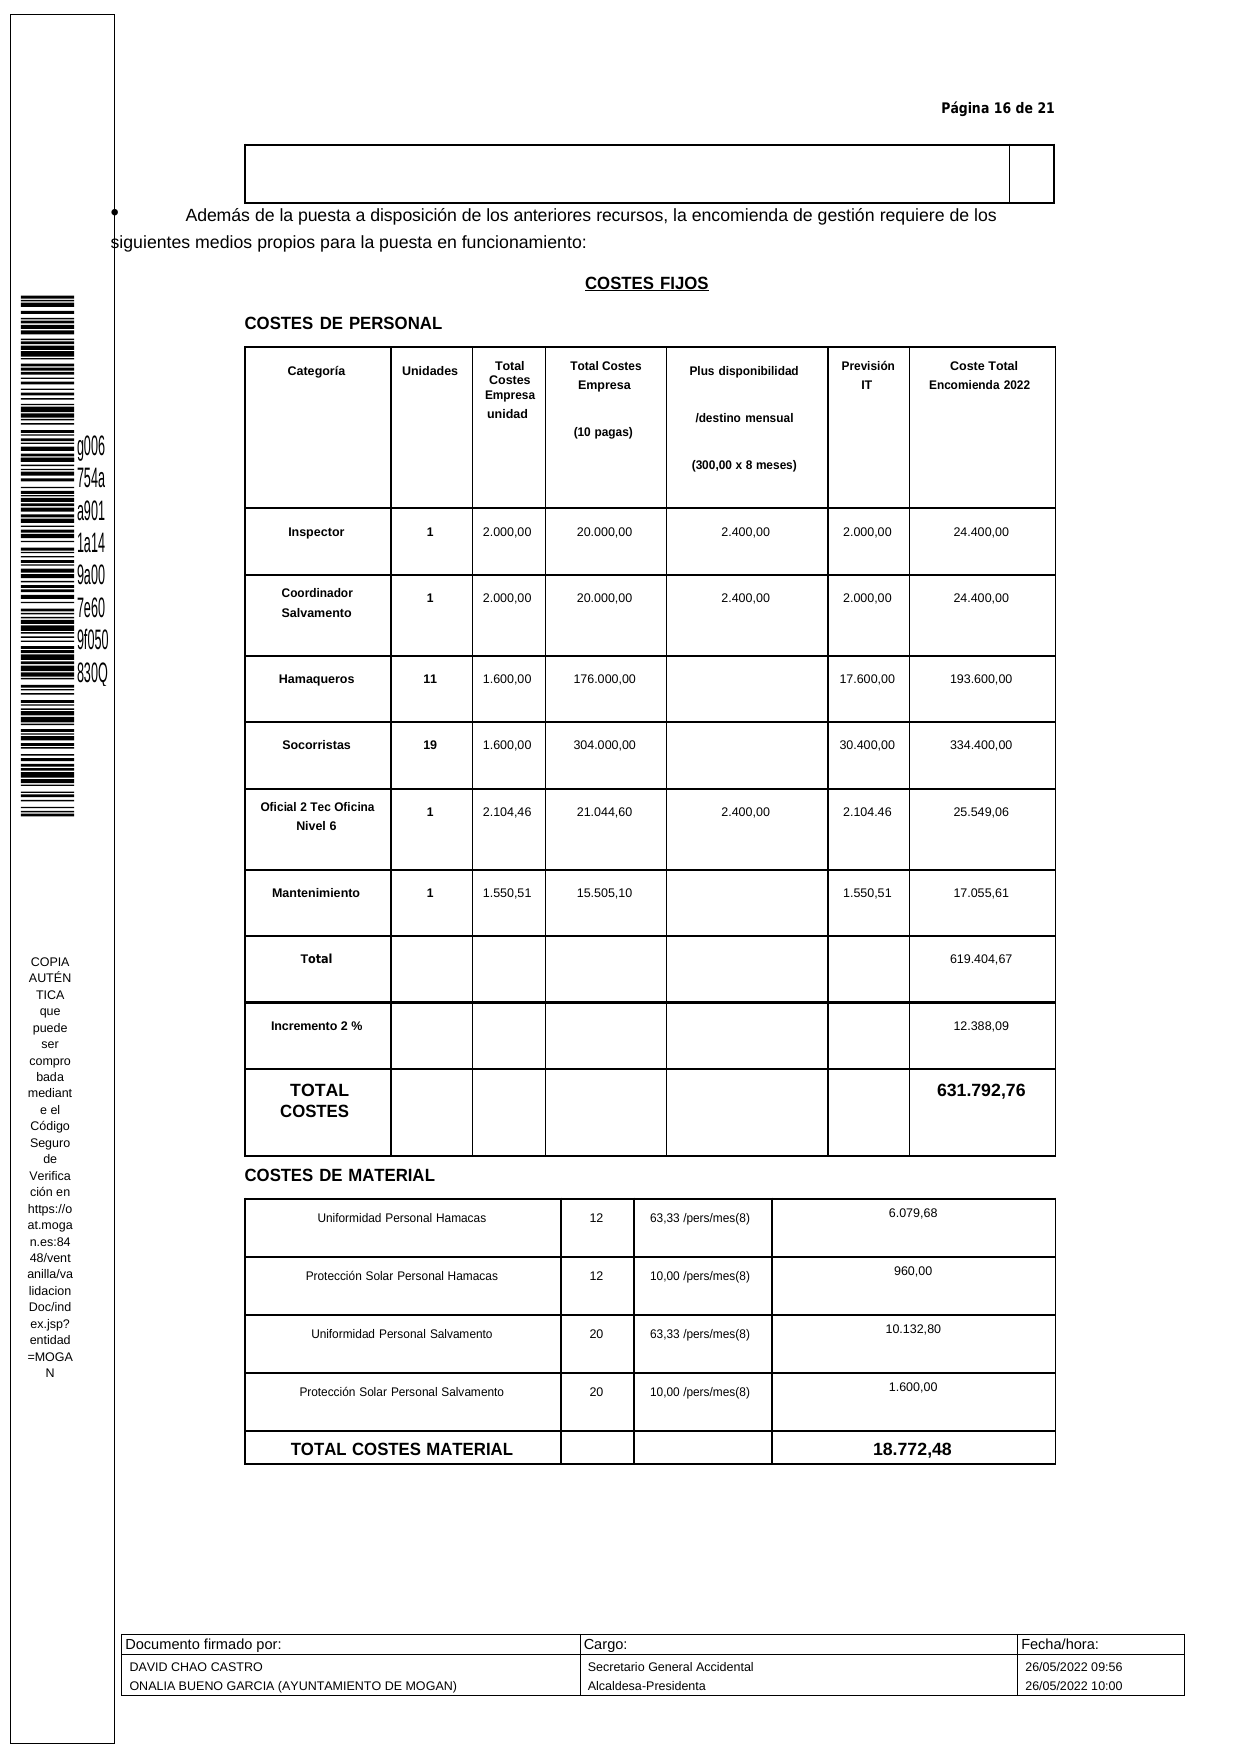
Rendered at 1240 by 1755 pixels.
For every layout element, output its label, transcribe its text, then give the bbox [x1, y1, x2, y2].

text COPIA AUTÉNTICA que puede ser comprobada mediante el Código Seguro de Verificación en https://oat.mogan.es:8448/ventanilla/validacionDoc/index.jsp?entidad=MOGAN [26, 954, 74, 1380]
table_header Cargo: [581, 1635, 1017, 1654]
table_header Categoría [246, 348, 390, 507]
table_cell Mantenimiento [246, 871, 390, 935]
table_cell [473, 1004, 545, 1068]
table_cell 2.400,00 [667, 509, 827, 574]
table_cell 2.400,00 [667, 790, 827, 869]
table_cell 1.600,00 [473, 723, 545, 787]
table_cell 17.055,61 [910, 871, 1055, 935]
table_cell 1 [392, 790, 472, 869]
table_cell 15.505,10 [546, 871, 666, 935]
table_cell 20 [562, 1316, 633, 1372]
table_cell [667, 937, 827, 1001]
table_header 12 [562, 1200, 633, 1256]
table_cell 20.000,00 [546, 576, 666, 655]
table_cell 26/05/2022 10:00 [1018, 1676, 1184, 1695]
table_cell 10,00 /pers/mes(8) [635, 1374, 771, 1430]
table_cell 12.388,09 [910, 1004, 1055, 1068]
table_cell 2.000,00 [473, 576, 545, 655]
table_header Total Costes Empresa (10 pagas) [546, 348, 666, 507]
table_cell [829, 1004, 909, 1068]
table_cell [667, 723, 827, 787]
table_cell TOTAL COSTES [246, 1070, 390, 1155]
table_cell Incremento 2 % [246, 1004, 390, 1068]
table_header Documento firmado por: [122, 1635, 580, 1654]
text g006754aa9011a149a007e609f050830Q [77, 429, 111, 685]
table_cell 25.549,06 [910, 790, 1055, 869]
table_cell [829, 937, 909, 1001]
table_cell 1.600,00 [473, 657, 545, 721]
table_cell 21.044,60 [546, 790, 666, 869]
table_cell 17.600,00 [829, 657, 909, 721]
table_cell 11 [392, 657, 472, 721]
table_header [1010, 146, 1053, 202]
table_cell 19 [392, 723, 472, 787]
table_cell 10,00 /pers/mes(8) [635, 1258, 771, 1314]
table_cell Protección Solar Personal Hamacas [246, 1258, 560, 1314]
table_cell DAVID CHAO CASTRO [122, 1655, 580, 1676]
table_cell 1 [392, 509, 472, 574]
table_cell 2.000,00 [473, 509, 545, 574]
table_cell 1.550,51 [829, 871, 909, 935]
table_cell Alcaldesa-Presidenta [581, 1676, 1017, 1695]
table_cell 2.000,00 [829, 509, 909, 574]
table_cell 1.550,51 [473, 871, 545, 935]
table_cell 1 [392, 576, 472, 655]
table_cell [667, 1004, 827, 1068]
list Además de la puesta a disposición de los anteriores recursos, la encomienda de gestión requiere de los siguientes medios propios para la puesta en funcionamiento: [115, 204, 1053, 252]
table_cell [562, 1432, 633, 1463]
table_header Plus disponibilidad /destino mensual (300,00 x 8 meses) [667, 348, 827, 507]
table_header Previsión IT [829, 348, 909, 507]
table_cell 2.104,46 [473, 790, 545, 869]
table_cell 18.772,48 [773, 1432, 1055, 1463]
table_cell [546, 1070, 666, 1155]
table_header 63,33 /pers/mes(8) [635, 1200, 771, 1256]
table_cell 1 [392, 871, 472, 935]
table_cell 20.000,00 [546, 509, 666, 574]
table_cell 30.400,00 [829, 723, 909, 787]
table_cell ONALIA BUENO GARCIA (AYUNTAMIENTO DE MOGAN) [122, 1676, 580, 1695]
table_cell 960,00 [773, 1258, 1055, 1314]
table_cell 63,33 /pers/mes(8) [635, 1316, 771, 1372]
table_header [246, 146, 1009, 202]
table_cell 26/05/2022 09:56 [1018, 1655, 1184, 1676]
table_cell 12 [562, 1258, 633, 1314]
table_cell [392, 1070, 472, 1155]
table_cell [667, 871, 827, 935]
text COSTES FIJOS [242, 272, 1052, 293]
table_cell [546, 1004, 666, 1068]
table_cell Socorristas [246, 723, 390, 787]
table_cell 619.404,67 [910, 937, 1055, 1001]
table_cell Hamaqueros [246, 657, 390, 721]
table_header Unidades [392, 348, 472, 507]
table_cell 193.600,00 [910, 657, 1055, 721]
table_cell 2.400,00 [667, 576, 827, 655]
table_cell TOTAL COSTES MATERIAL [246, 1432, 560, 1463]
table_cell [473, 1070, 545, 1155]
table_cell 176.000,00 [546, 657, 666, 721]
table_cell 334.400,00 [910, 723, 1055, 787]
table_cell [392, 937, 472, 1001]
table_cell 10.132,80 [773, 1316, 1055, 1372]
table_cell Protección Solar Personal Salvamento [246, 1374, 560, 1430]
table_cell Secretario General Accidental [581, 1655, 1017, 1676]
table_cell 24.400,00 [910, 509, 1055, 574]
table_cell 304.000,00 [546, 723, 666, 787]
table_cell [392, 1004, 472, 1068]
table_cell 1.600,00 [773, 1374, 1055, 1430]
table_cell 24.400,00 [910, 576, 1055, 655]
table_header Uniformidad Personal Hamacas [246, 1200, 560, 1256]
table_cell [829, 1070, 909, 1155]
table_cell 631.792,76 [910, 1070, 1055, 1155]
table_cell [546, 937, 666, 1001]
table_header Coste Total Encomienda 2022 [910, 348, 1055, 507]
table_cell 2.104.46 [829, 790, 909, 869]
table_cell Total [246, 937, 390, 1001]
table_cell Oficial 2 Tec Oficina Nivel 6 [246, 790, 390, 869]
table_cell [635, 1432, 771, 1463]
table_header Fecha/hora: [1018, 1635, 1184, 1654]
text COSTES DE MATERIAL [244, 1164, 1194, 1185]
table_cell [667, 1070, 827, 1155]
table_cell 2.000,00 [829, 576, 909, 655]
text COSTES DE PERSONAL [244, 313, 1194, 333]
table_cell Inspector [246, 509, 390, 574]
table_cell Coordinador Salvamento [246, 576, 390, 655]
text Página 16 de 21 [115, 100, 1054, 117]
table_cell Uniformidad Personal Salvamento [246, 1316, 560, 1372]
table_cell 20 [562, 1374, 633, 1430]
table_header Total Costes Empresa unidad [473, 348, 545, 507]
table_header 6.079,68 [773, 1200, 1055, 1256]
table_cell [473, 937, 545, 1001]
table_cell [667, 657, 827, 721]
